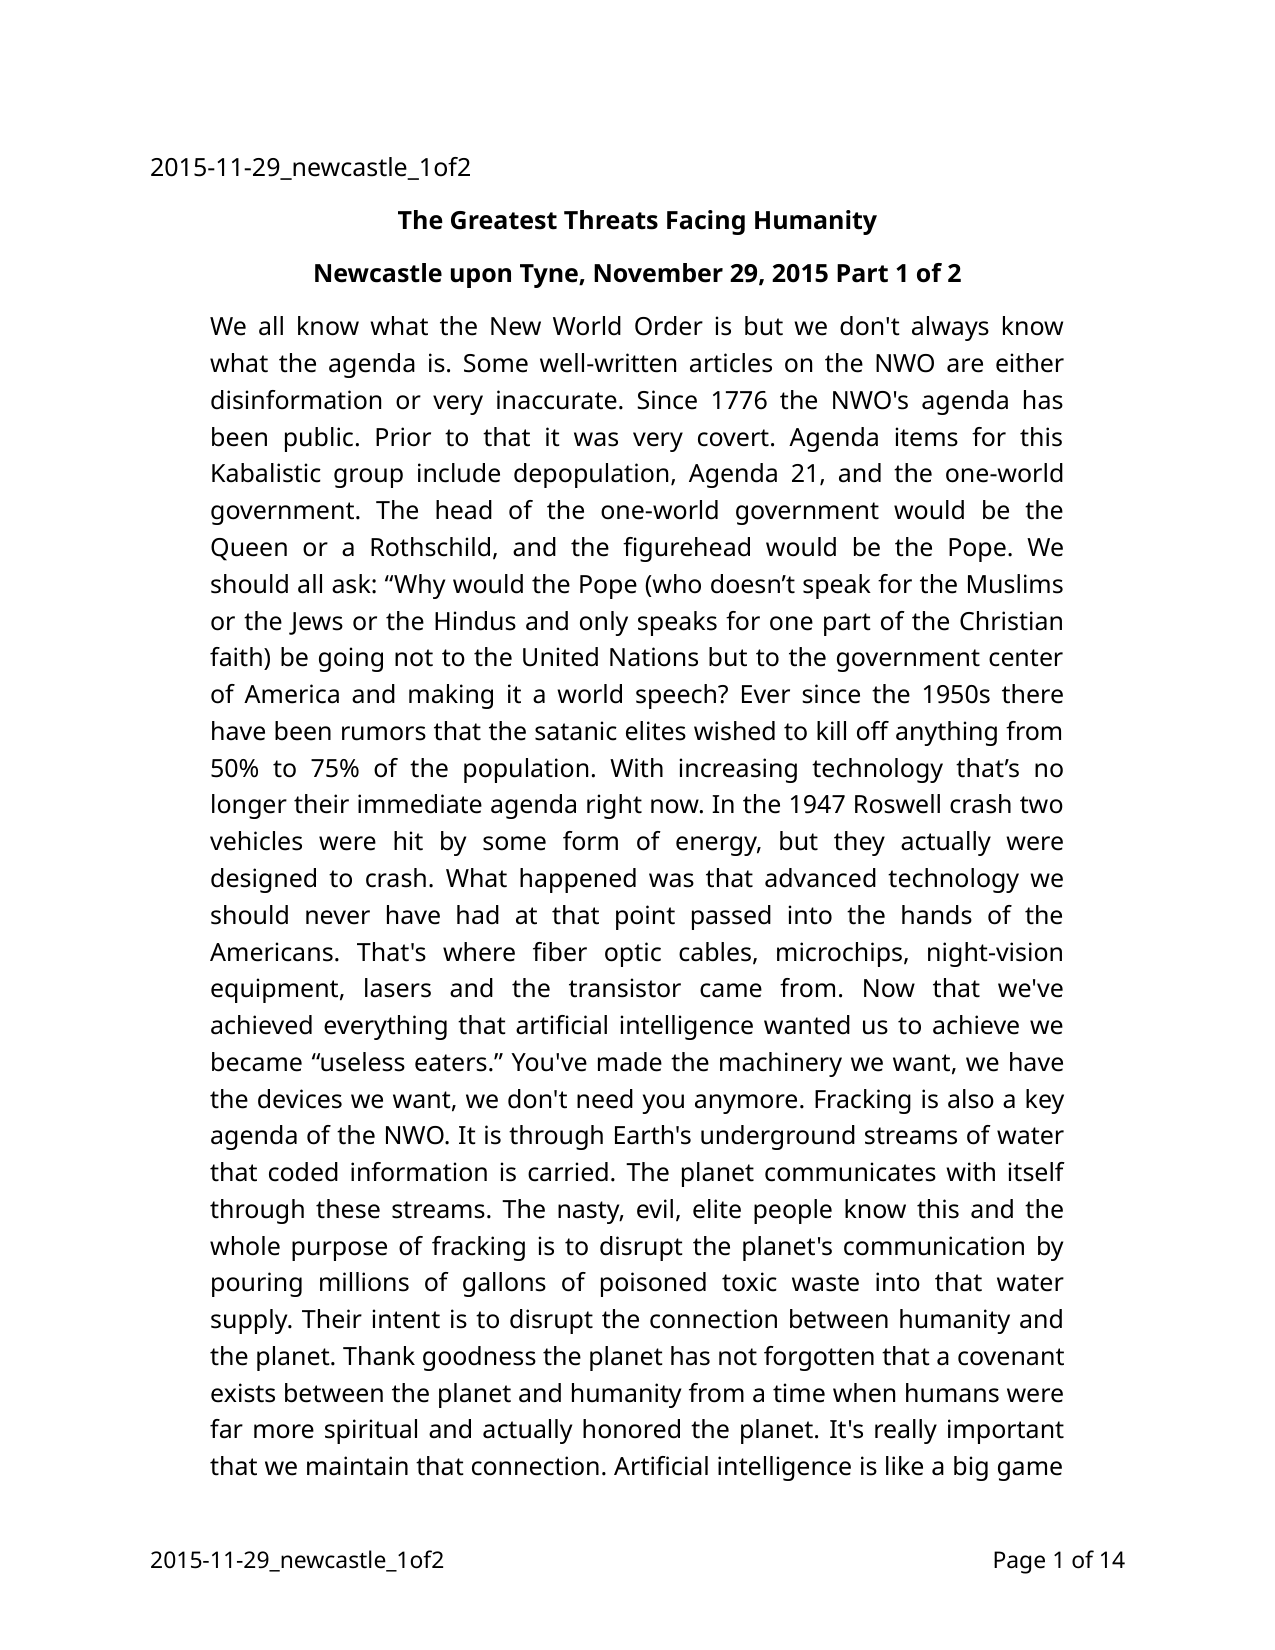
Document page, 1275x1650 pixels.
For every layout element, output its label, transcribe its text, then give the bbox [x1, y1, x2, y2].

text The Greatest Threats Facing Humanity [150, 203, 1125, 237]
text Newcastle upon Tyne, November 29, 2015 Part 1 of 2 [150, 256, 1125, 290]
text We all know what the New World Order is but we don't always know what the agenda is. Some well-written articles on the NWO are either disinformation or very inaccurate. Since 1776 the NWO's agenda has been public. Prior to that it was very covert. Agenda items for this Kabalistic group include depopulation, Agenda 21, and the one-world government. The head of the one-world government would be the Queen or a Rothschild, and the figurehead would be the Pope. We should all ask: “Why would the Pope (who doesn’t speak for the Muslims or the Jews or the Hindus and only speaks for one part of the Christian faith) be going not to the United Nations but to the government center of America and making it a world speech? Ever since the 1950s there have been rumors that the satanic elites wished to kill off anything from 50% to 75% of the population. With increasing technology that’s no longer their immediate agenda right now. In the 1947 Roswell crash two vehicles were hit by some form of energy, but they actually were designed to crash. What happened was that advanced technology we should never have had at that point passed into the hands of the Americans. That's where fiber optic cables, microchips, night-vision equipment, lasers and the transistor came from. Now that we've achieved everything that artificial intelligence wanted us to achieve we became “useless eaters.” You've made the machinery we want, we have the devices we want, we don't need you anymore. Fracking is also a key agenda of the NWO. It is through Earth's underground streams of water that coded information is carried. The planet communicates with itself through these streams. The nasty, evil, elite people know this and the whole purpose of fracking is to disrupt the planet's communication by pouring millions of gallons of poisoned toxic waste into that water supply. Their intent is to disrupt the connection between humanity and the planet. Thank goodness the planet has not forgotten that a covenant exists between the planet and humanity from a time when humans were far more spiritual and actually honored the planet. It's really important that we maintain that connection. Artificial intelligence is like a big game [210, 309, 1065, 1483]
text 2015-11-29_newcastle_1of2 [150, 150, 1125, 184]
